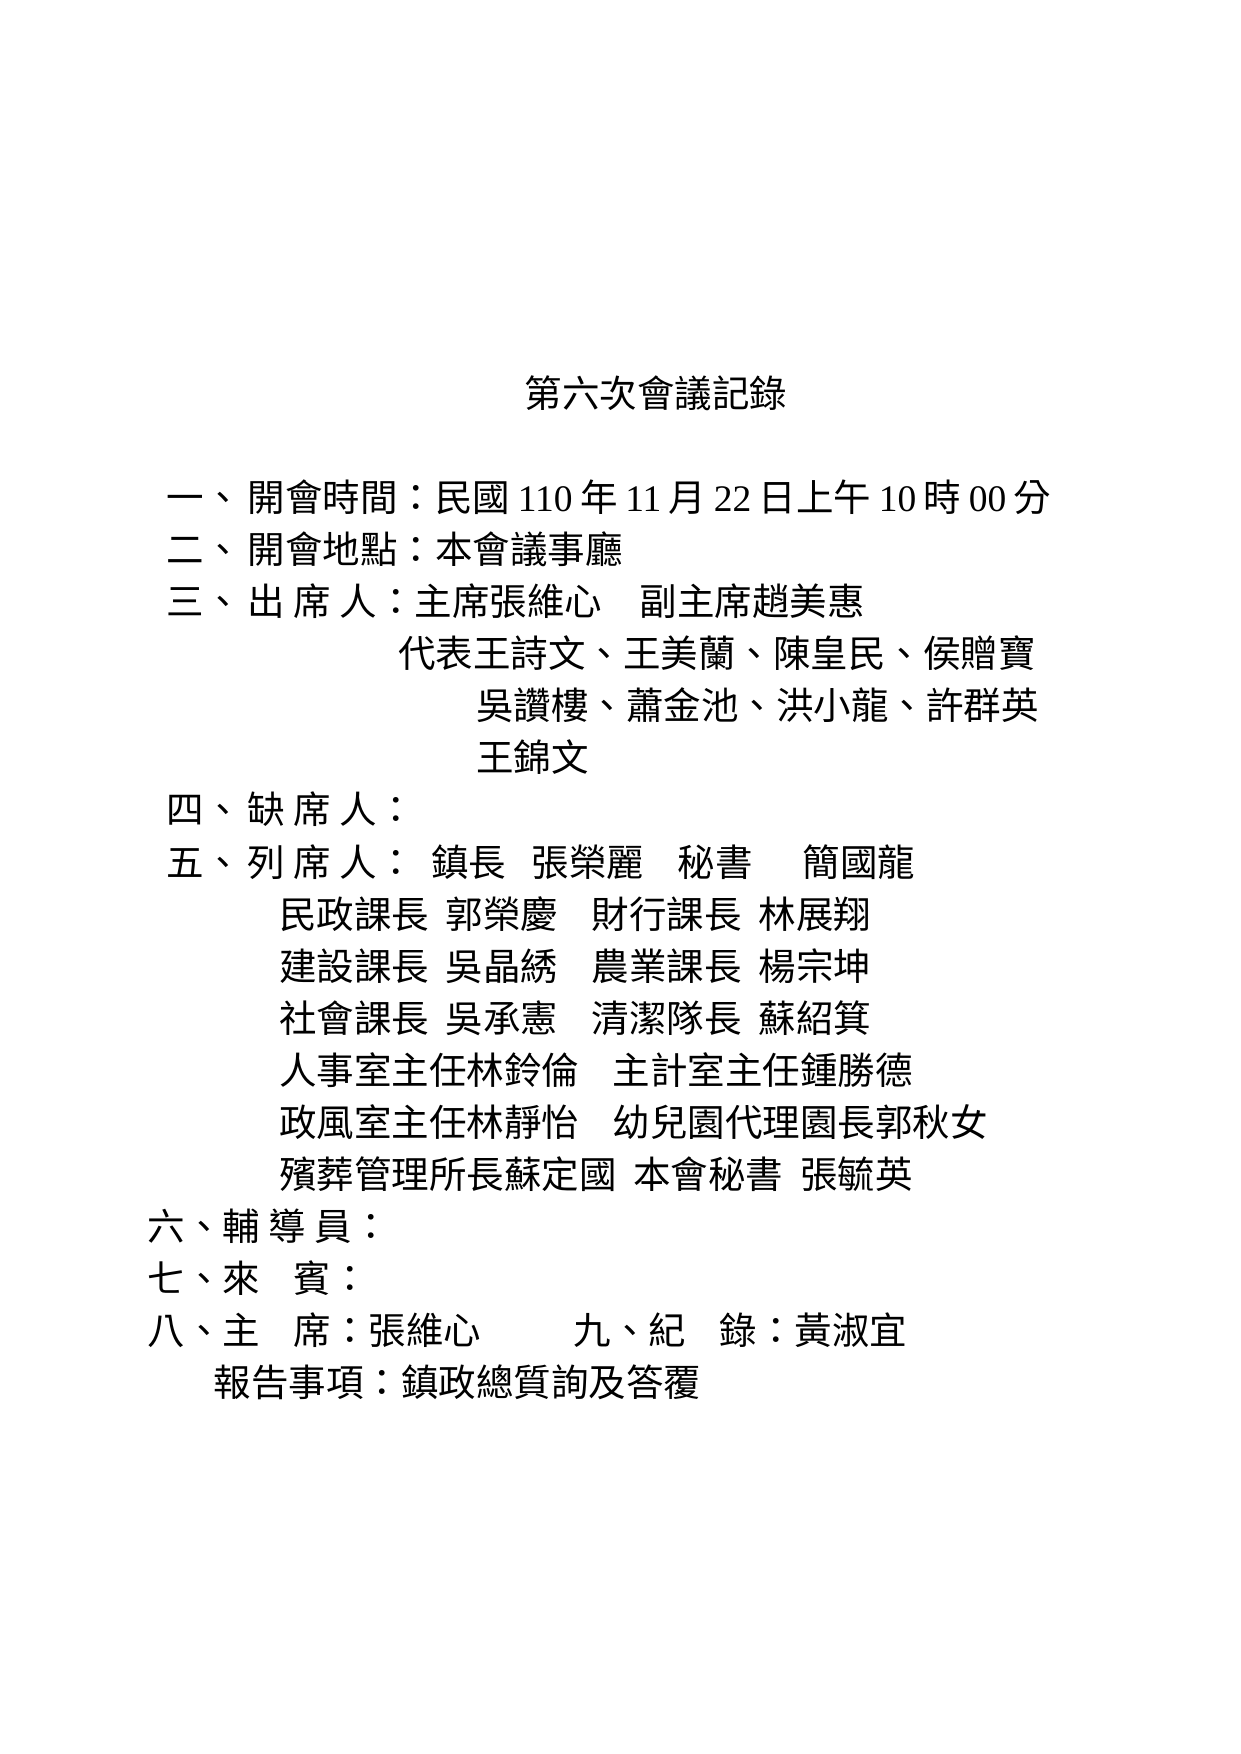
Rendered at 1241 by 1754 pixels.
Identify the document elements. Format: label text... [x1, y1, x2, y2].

list 開會地點：本會議事廳 [166, 522, 1163, 574]
text 七、來 賓： [148, 1251, 1163, 1303]
text 六、輔 導 員： [148, 1199, 1163, 1251]
text 代表王詩文、王美蘭、陳皇民、侯贈寶 [148, 626, 1163, 678]
text 報告事項：鎮政總質詢及答覆 [148, 1355, 1163, 1407]
text 八、主 席：張維心 九、紀 錄：黃淑宜 [148, 1303, 1163, 1355]
list 列 席 人： 鎮長 張榮麗 秘書 簡國龍 [166, 834, 1163, 886]
text 政風室主任林靜怡 幼兒園代理園長郭秋女 [148, 1095, 1163, 1147]
text 第六次會議記錄 [148, 366, 1163, 418]
list 缺 席 人： [166, 782, 1163, 834]
text 吳讚樓、蕭金池、洪小龍、許群英 [448, 678, 1163, 730]
text 民政課長 郭榮慶 財行課長 林展翔 [148, 886, 1163, 938]
list 出 席 人：主席張維心 副主席趙美惠 [166, 574, 1163, 626]
list 開會時間：民國110年11月22日上午10時00分 [166, 470, 1163, 522]
text 社會課長 吳承憲 清潔隊長 蘇紹箕 [148, 991, 1163, 1043]
text 殯葬管理所長蘇定國 本會秘書 張毓英 [148, 1147, 1163, 1199]
text 人事室主任林鈴倫 主計室主任鍾勝德 [148, 1043, 1163, 1095]
text 王錦文 [448, 730, 1163, 782]
text 建設課長 吳晶綉 農業課長 楊宗坤 [148, 938, 1163, 991]
